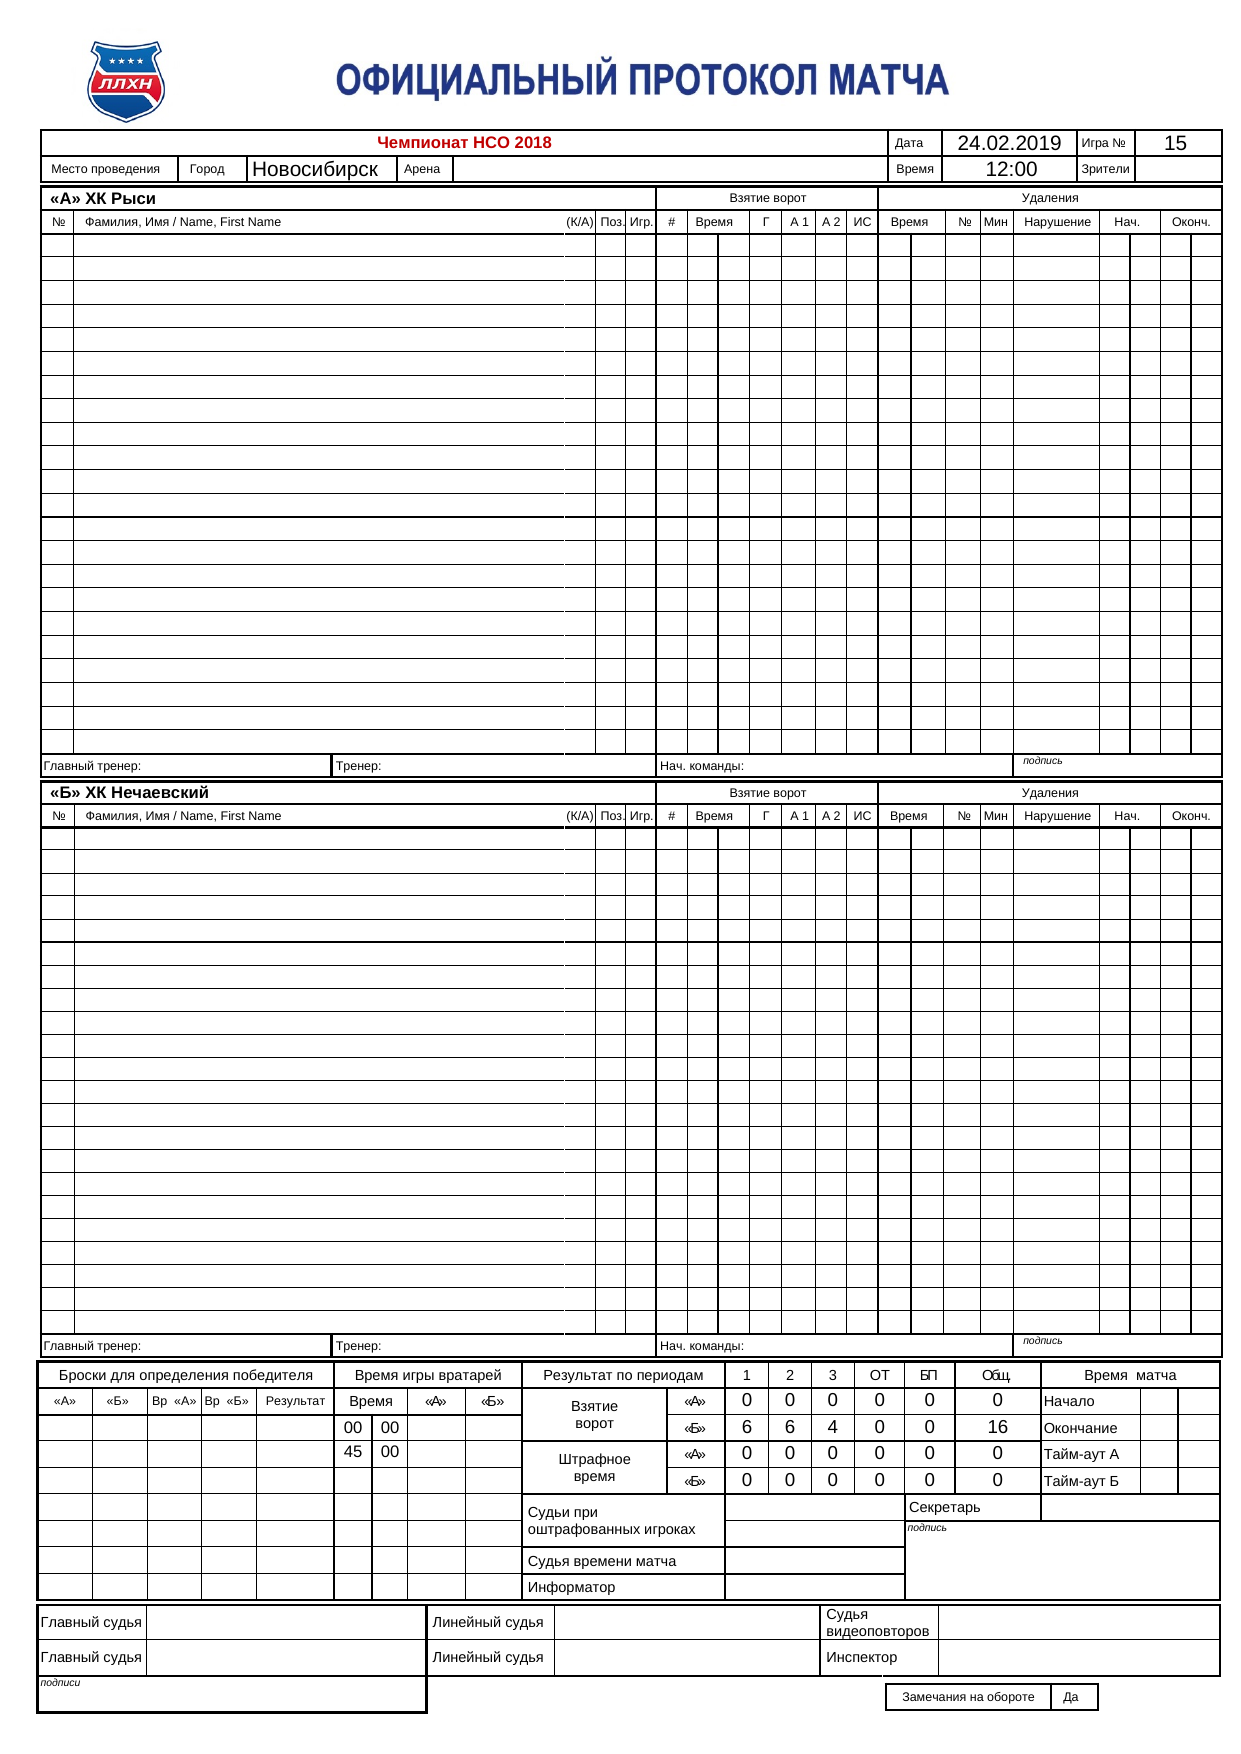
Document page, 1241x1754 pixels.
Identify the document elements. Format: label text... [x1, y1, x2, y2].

table_cell [42, 565, 73, 587]
table_cell Информатор [523, 1575, 724, 1599]
table_cell [1161, 541, 1190, 564]
table_cell [750, 850, 781, 872]
table_cell [1014, 874, 1099, 895]
table_cell [981, 235, 1013, 256]
table_cell [42, 1219, 74, 1241]
table_cell [565, 896, 595, 918]
table_cell [1141, 1389, 1177, 1413]
table_cell [1100, 518, 1129, 540]
table_cell [750, 541, 781, 564]
table_header Замечания на обороте [887, 1685, 1050, 1709]
table_cell [1100, 659, 1129, 682]
table_cell [626, 423, 655, 445]
table_cell [946, 305, 980, 327]
table_cell [202, 1468, 256, 1493]
table_cell [565, 636, 595, 658]
table_cell [1014, 305, 1099, 327]
table_cell «А» [408, 1389, 465, 1413]
table_cell [74, 588, 564, 611]
table_cell [1192, 636, 1221, 658]
table_cell [75, 989, 564, 1011]
table_cell [750, 1012, 781, 1033]
table_cell [596, 850, 625, 872]
table_cell [1100, 1081, 1129, 1103]
table_cell [782, 659, 815, 682]
table_cell [1141, 1441, 1177, 1467]
table_cell [847, 874, 877, 895]
table_cell [1014, 707, 1099, 729]
table_cell [596, 565, 625, 587]
table_cell [1100, 470, 1129, 493]
table_cell [565, 1012, 595, 1033]
table_cell [816, 829, 846, 849]
table_cell [626, 707, 655, 729]
table_cell [657, 281, 687, 303]
table_cell [148, 1468, 201, 1493]
table_cell [1014, 636, 1099, 658]
table_cell [1161, 943, 1190, 964]
table_cell [847, 1012, 877, 1033]
table_cell 4 [812, 1415, 854, 1440]
table_cell [944, 943, 980, 964]
table_cell [688, 1150, 717, 1172]
table_cell [1192, 612, 1221, 634]
table_cell [148, 1416, 201, 1440]
table_cell [565, 1081, 595, 1103]
table_cell [688, 730, 717, 753]
table_cell [688, 518, 717, 540]
table_cell [626, 1150, 655, 1172]
table_cell [42, 1265, 74, 1287]
table_cell [847, 1196, 877, 1218]
table_cell [1100, 446, 1129, 469]
table_cell [42, 850, 74, 872]
table_cell [42, 446, 73, 469]
table_cell Место проведения [42, 157, 177, 181]
table_cell [946, 446, 980, 469]
table_cell [1014, 1081, 1099, 1103]
table_cell 0 [769, 1442, 811, 1467]
table_cell [750, 1196, 781, 1218]
table_cell [75, 1242, 564, 1264]
table_cell [626, 376, 655, 398]
table_cell 0 [956, 1389, 1040, 1413]
table_cell [816, 470, 846, 493]
table_cell [596, 1127, 625, 1149]
table_cell [1131, 683, 1160, 706]
table_cell [74, 281, 564, 303]
table_cell [93, 1441, 147, 1467]
table_cell [466, 1416, 521, 1440]
table_cell [847, 541, 877, 564]
table_cell [782, 1104, 815, 1126]
table_cell [750, 612, 781, 634]
table_cell [782, 565, 815, 587]
table_cell [719, 636, 749, 658]
table_cell [1192, 1081, 1221, 1103]
table_cell [750, 281, 781, 303]
table_cell Тайм-аут Б [1042, 1468, 1140, 1493]
table_cell [719, 943, 749, 964]
table_cell [373, 1494, 407, 1520]
table_cell [981, 1035, 1013, 1057]
table_cell [879, 1242, 910, 1264]
table_cell [626, 1127, 655, 1149]
table_cell [565, 281, 595, 303]
table_cell [847, 1035, 877, 1057]
table_cell [912, 1219, 943, 1241]
table_cell [1014, 541, 1099, 564]
table_cell [466, 1574, 521, 1599]
table_cell [74, 328, 564, 351]
table_cell [39, 1416, 92, 1440]
table_cell [688, 1311, 717, 1333]
table_cell [816, 588, 846, 611]
table_cell [1161, 1012, 1190, 1033]
table_cell [879, 399, 910, 422]
table_cell [981, 1104, 1013, 1126]
table_header Дата [889, 131, 941, 155]
table_cell 0 [855, 1442, 904, 1467]
table_cell [912, 659, 945, 682]
table_cell № [42, 805, 74, 826]
table_cell [1100, 305, 1129, 327]
table_cell [879, 494, 910, 516]
table_cell [657, 257, 687, 280]
table_cell [879, 1173, 910, 1195]
table_cell [565, 494, 595, 516]
table_cell [981, 874, 1013, 895]
table_cell [879, 518, 910, 540]
table_cell [408, 1494, 465, 1520]
table_cell [981, 1127, 1013, 1149]
table_cell [1192, 376, 1221, 398]
table_cell [944, 1104, 980, 1126]
table_cell [750, 896, 781, 918]
table_cell [42, 943, 74, 964]
table_cell [719, 1311, 749, 1333]
table_cell [782, 920, 815, 941]
table_cell [912, 896, 943, 918]
table_cell [1192, 328, 1221, 351]
table_cell [75, 1311, 564, 1333]
table_cell подписи [39, 1677, 425, 1711]
table_cell [1179, 1441, 1219, 1467]
table_cell [879, 1150, 910, 1172]
table_cell [879, 565, 910, 587]
table_cell [981, 966, 1013, 987]
table_cell [782, 1127, 815, 1149]
table_cell [1100, 423, 1129, 445]
table_cell Линейный судья [428, 1606, 554, 1639]
table_cell [847, 446, 877, 469]
table_cell [847, 588, 877, 611]
table_cell 0 [956, 1442, 1040, 1467]
table_cell [42, 1058, 74, 1079]
table_cell [1131, 920, 1160, 941]
table_cell [912, 1081, 943, 1103]
table_cell [847, 659, 877, 682]
table_cell подпись [1014, 755, 1221, 776]
table_cell [782, 470, 815, 493]
table_cell [657, 989, 687, 1011]
table_cell [1192, 588, 1221, 611]
table_cell [688, 874, 717, 895]
table_cell [1014, 1219, 1099, 1241]
table_cell [202, 1574, 256, 1599]
table_cell [1161, 707, 1190, 729]
table_cell [148, 1494, 201, 1520]
table_cell [981, 1173, 1013, 1195]
table_cell [750, 565, 781, 587]
table_cell [202, 1521, 256, 1546]
table_cell [782, 874, 815, 895]
table_cell [782, 328, 815, 351]
table_cell [1161, 1311, 1190, 1333]
table_cell [626, 659, 655, 682]
table_cell [847, 850, 877, 872]
table_cell [1131, 1104, 1160, 1126]
table_cell [1179, 1468, 1219, 1493]
table_cell [750, 1219, 781, 1241]
table_cell [1192, 518, 1221, 540]
table_cell [42, 281, 73, 303]
table_cell [1192, 850, 1221, 872]
table_cell [981, 1081, 1013, 1103]
table_cell [946, 588, 980, 611]
table_cell [626, 328, 655, 351]
table_cell [688, 376, 717, 398]
table_cell [688, 446, 717, 469]
table_cell [719, 1058, 749, 1079]
table_cell [1161, 1173, 1190, 1195]
table_cell [626, 1012, 655, 1033]
table_cell [257, 1521, 333, 1546]
table_cell [42, 1127, 74, 1149]
table_cell [657, 1311, 687, 1333]
table_cell [750, 874, 781, 895]
table_cell [879, 874, 910, 895]
table_cell [1014, 1104, 1099, 1126]
table_cell [1131, 636, 1160, 658]
table_cell [42, 1012, 74, 1033]
table_cell [981, 518, 1013, 540]
table_cell [1014, 829, 1099, 849]
table_cell [912, 612, 945, 634]
table_cell [1161, 1127, 1190, 1149]
table_cell [847, 1127, 877, 1149]
table_cell [782, 1150, 815, 1172]
table_cell Город [179, 157, 246, 181]
table_cell [944, 966, 980, 987]
table_cell [626, 829, 655, 849]
table_cell [944, 1035, 980, 1057]
table_cell [39, 1494, 92, 1520]
table_cell [74, 423, 564, 445]
table_cell [565, 850, 595, 872]
table_cell [981, 920, 1013, 941]
table_cell Результат [257, 1389, 333, 1413]
table_cell [657, 1288, 687, 1310]
table_cell [74, 305, 564, 327]
table_cell [42, 1311, 74, 1333]
table_cell Мин [981, 805, 1013, 826]
table_cell [1179, 1415, 1219, 1440]
table_cell [657, 1035, 687, 1057]
table_cell [847, 257, 877, 280]
table_cell [879, 1058, 910, 1079]
table_cell [981, 1288, 1013, 1310]
table_cell [847, 966, 877, 987]
table_cell [912, 850, 943, 872]
table_cell № [944, 805, 980, 826]
table_cell [879, 943, 910, 964]
table_cell [596, 423, 625, 445]
table_cell [626, 730, 655, 753]
table_cell [626, 518, 655, 540]
table_cell [847, 1058, 877, 1079]
table_cell [1131, 352, 1160, 374]
table_cell [257, 1494, 333, 1520]
table_cell [816, 376, 846, 398]
table_cell [912, 1104, 943, 1126]
table_cell [847, 1311, 877, 1333]
table_cell [373, 1521, 407, 1546]
table_cell 0 [855, 1415, 904, 1440]
table_cell [847, 1150, 877, 1172]
table_cell [879, 707, 910, 729]
table_cell [879, 1288, 910, 1310]
table_cell [750, 1058, 781, 1079]
table_cell [750, 636, 781, 658]
table_cell [1161, 1081, 1190, 1103]
table_cell [596, 943, 625, 964]
table_cell [750, 235, 781, 256]
table_cell [596, 446, 625, 469]
table_cell [688, 896, 717, 918]
table_cell [1192, 470, 1221, 493]
table_cell [555, 1640, 819, 1675]
table_cell Судья видеоповторов [821, 1606, 938, 1639]
table_cell [1014, 683, 1099, 706]
table_cell [596, 281, 625, 303]
table_cell [148, 1547, 201, 1573]
table_cell [688, 1081, 717, 1103]
table_cell [1014, 850, 1099, 872]
table_cell А 1 [782, 805, 815, 826]
table_cell [596, 1288, 625, 1310]
table_cell [565, 470, 595, 493]
table_cell [596, 1196, 625, 1218]
table_cell [981, 588, 1013, 611]
table_cell [726, 1521, 904, 1546]
table_cell [657, 352, 687, 374]
table_cell [816, 518, 846, 540]
table_cell [981, 541, 1013, 564]
table_cell [879, 920, 910, 941]
table_cell [42, 423, 73, 445]
table_cell [879, 1127, 910, 1149]
table_cell [626, 920, 655, 941]
table_cell [688, 612, 717, 634]
table_cell [719, 1242, 749, 1264]
table_cell [782, 399, 815, 422]
table_cell [1131, 1242, 1160, 1264]
table_cell [981, 423, 1013, 445]
table_cell [1100, 494, 1129, 516]
table_cell [981, 850, 1013, 872]
table_cell [750, 588, 781, 611]
table_cell [847, 920, 877, 941]
table_cell [257, 1468, 333, 1493]
table_cell [816, 966, 846, 987]
table_cell [565, 328, 595, 351]
table_cell [782, 1219, 815, 1241]
table_cell [42, 707, 73, 729]
table_cell [946, 281, 980, 303]
table_cell [912, 874, 943, 895]
table_cell [596, 1242, 625, 1264]
table_cell [1014, 257, 1099, 280]
table_cell [1192, 1127, 1221, 1149]
table_cell [816, 730, 846, 753]
table_cell [565, 683, 595, 706]
table_cell [1100, 829, 1129, 849]
table_cell [657, 1196, 687, 1218]
table_cell [1100, 235, 1129, 256]
table_cell [847, 328, 877, 351]
table_cell [657, 328, 687, 351]
table_cell «Б» [93, 1389, 147, 1413]
table_cell [555, 1606, 819, 1639]
table_cell [1192, 989, 1221, 1011]
table_cell [1161, 281, 1190, 303]
table_cell [981, 943, 1013, 964]
table_cell [879, 1035, 910, 1057]
table_cell Главный судья [39, 1640, 146, 1675]
table_cell [719, 1150, 749, 1172]
table_cell [626, 1265, 655, 1287]
table_cell [1161, 399, 1190, 422]
table_cell [1161, 565, 1190, 587]
table_cell [719, 920, 749, 941]
table_cell [42, 1242, 74, 1264]
table_cell [847, 235, 877, 256]
table_cell [719, 612, 749, 634]
table_cell [719, 399, 749, 422]
table_cell [688, 1104, 717, 1126]
table_cell [1192, 1311, 1221, 1333]
table_cell [1192, 874, 1221, 895]
table_cell [1161, 1288, 1190, 1310]
table_cell [42, 328, 73, 351]
table_cell [335, 1547, 371, 1573]
table_cell [596, 1035, 625, 1057]
table_cell [596, 1311, 625, 1333]
table_cell [719, 352, 749, 374]
table_cell [688, 257, 717, 280]
table_cell [657, 1242, 687, 1264]
table_cell [626, 257, 655, 280]
table_cell [257, 1416, 333, 1440]
table_cell [981, 1265, 1013, 1287]
table_cell [912, 352, 945, 374]
table_cell Тренер: [333, 755, 655, 776]
table_cell [596, 541, 625, 564]
table_cell [847, 305, 877, 327]
table_cell [750, 707, 781, 729]
table_cell Вр «А» [148, 1389, 201, 1413]
table_cell Главный тренер: [42, 1335, 330, 1356]
table_cell [750, 683, 781, 706]
table_cell [750, 1311, 781, 1333]
table_cell Время [879, 805, 943, 826]
table_cell [981, 305, 1013, 327]
table_cell [946, 565, 980, 587]
table_cell [946, 235, 980, 256]
table_cell [750, 494, 781, 516]
table_cell [750, 470, 781, 493]
table_cell 0 [855, 1468, 904, 1493]
table_cell [750, 376, 781, 398]
table_cell [1161, 1150, 1190, 1172]
table_cell [1014, 659, 1099, 682]
table_cell [1131, 896, 1160, 918]
table_cell [879, 588, 910, 611]
table_cell [42, 257, 73, 280]
table_cell [626, 874, 655, 895]
table_cell Время [879, 211, 945, 233]
table_cell [1192, 1288, 1221, 1310]
table_cell [1131, 399, 1160, 422]
table_cell [981, 989, 1013, 1011]
table_cell [42, 989, 74, 1011]
table_cell [688, 588, 717, 611]
table_cell [944, 829, 980, 849]
table_cell «Б» [668, 1468, 724, 1493]
table_cell [1100, 707, 1129, 729]
table_cell [565, 1265, 595, 1287]
table_cell [816, 281, 846, 303]
table_cell [596, 399, 625, 422]
table_cell «А» [668, 1442, 724, 1467]
table_cell [626, 1242, 655, 1264]
table_cell [816, 1311, 846, 1333]
table_cell [944, 1012, 980, 1033]
table_cell [565, 588, 595, 611]
table_cell [1192, 707, 1221, 729]
table_header Общ. [956, 1363, 1040, 1387]
table_cell [596, 874, 625, 895]
table_cell [39, 1441, 92, 1467]
table_cell [879, 446, 910, 469]
table_cell 00 [373, 1441, 407, 1467]
table_cell [1014, 565, 1099, 587]
table_cell [782, 257, 815, 280]
table_cell [782, 541, 815, 564]
table_cell [1161, 1104, 1190, 1126]
table_cell [1141, 1415, 1177, 1440]
table_header «А» ХК Рыси [42, 188, 655, 209]
table_cell [912, 943, 943, 964]
table_cell [565, 257, 595, 280]
table_cell [782, 376, 815, 398]
table_cell Тайм-аут А [1042, 1441, 1140, 1467]
table_cell [1131, 829, 1160, 849]
table_cell [847, 683, 877, 706]
table_cell [750, 730, 781, 753]
table_cell [1192, 829, 1221, 849]
table_cell [1131, 305, 1160, 327]
table_cell [75, 1104, 564, 1126]
table_cell [847, 399, 877, 422]
table_cell [719, 707, 749, 729]
table_cell [912, 494, 945, 516]
table_cell [944, 1265, 980, 1287]
table_cell [981, 612, 1013, 634]
table_cell [981, 281, 1013, 303]
table_cell [1192, 966, 1221, 987]
table_cell [148, 1441, 201, 1467]
table_cell [75, 966, 564, 987]
table_cell [657, 376, 687, 398]
table_cell Нач. команды: [657, 755, 1012, 776]
table_cell [626, 1081, 655, 1103]
table_cell Нарушение [1014, 211, 1099, 233]
table_cell [565, 1104, 595, 1126]
table_cell [879, 281, 910, 303]
table_cell [719, 494, 749, 516]
table_cell [946, 257, 980, 280]
table_cell [596, 730, 625, 753]
table_cell [816, 943, 846, 964]
table_cell [719, 1288, 749, 1310]
table_cell [1192, 896, 1221, 918]
table_cell [1161, 1219, 1190, 1241]
table_cell [879, 989, 910, 1011]
table_cell [981, 1242, 1013, 1264]
table_cell [912, 376, 945, 398]
table_cell Штрафное время [523, 1442, 666, 1493]
table_cell [596, 829, 625, 849]
table_cell [565, 1196, 595, 1218]
table_cell [816, 1150, 846, 1172]
table_cell [565, 874, 595, 895]
table_cell [782, 588, 815, 611]
table_cell [408, 1416, 465, 1440]
table_cell [944, 1150, 980, 1172]
table_cell [912, 565, 945, 587]
table_cell [657, 943, 687, 964]
table_cell [657, 920, 687, 941]
table_cell [981, 1058, 1013, 1079]
table_cell [946, 659, 980, 682]
table_cell [565, 352, 595, 374]
table_cell [946, 470, 980, 493]
table_cell [1014, 1035, 1099, 1057]
table_cell [626, 683, 655, 706]
table_cell [782, 1035, 815, 1057]
table_cell [912, 305, 945, 327]
table_cell [912, 1242, 943, 1264]
table_cell [1131, 470, 1160, 493]
table_cell [912, 829, 943, 849]
table_cell [1014, 1127, 1099, 1149]
table_cell [596, 707, 625, 729]
table_cell [981, 1219, 1013, 1241]
table_cell [74, 565, 564, 587]
table_cell [657, 1173, 687, 1195]
table_cell [1161, 989, 1190, 1011]
table_cell # [657, 211, 687, 233]
table_cell [1131, 1081, 1160, 1103]
table_cell [981, 565, 1013, 587]
table_cell [596, 235, 625, 256]
table_cell [847, 943, 877, 964]
table_cell [657, 541, 687, 564]
table_cell [657, 1012, 687, 1033]
table_cell [912, 707, 945, 729]
table_cell Новосибирск [248, 157, 396, 181]
table_cell [74, 612, 564, 634]
table_cell [816, 896, 846, 918]
table_cell [750, 446, 781, 469]
table_cell [74, 446, 564, 469]
table_cell [1131, 989, 1160, 1011]
table_cell [1161, 966, 1190, 987]
table_cell [1014, 1242, 1099, 1264]
table_cell [1161, 612, 1190, 634]
table_cell [74, 376, 564, 398]
table_cell [1192, 1012, 1221, 1033]
table_cell [816, 1219, 846, 1241]
table_cell [1192, 305, 1221, 327]
table_cell [42, 1173, 74, 1195]
table_cell [75, 874, 564, 895]
table_cell [688, 966, 717, 987]
table_cell Инспектор [821, 1640, 938, 1675]
table_cell [1192, 1150, 1221, 1172]
table_cell [782, 494, 815, 516]
table_cell [626, 850, 655, 872]
table_cell [750, 659, 781, 682]
table_cell [1136, 157, 1221, 181]
table_cell [1192, 1173, 1221, 1195]
table_cell [944, 1127, 980, 1149]
table_cell [147, 1640, 425, 1675]
table_cell [202, 1547, 256, 1573]
table_cell [1192, 1242, 1221, 1264]
table_cell [596, 588, 625, 611]
table_cell [750, 966, 781, 987]
table_cell [75, 1196, 564, 1218]
table_cell [42, 683, 73, 706]
table_cell [879, 896, 910, 918]
table_cell [1192, 1196, 1221, 1218]
table_cell [879, 612, 910, 634]
table_cell Игр. [626, 805, 655, 826]
table_cell [847, 470, 877, 493]
table_cell [626, 612, 655, 634]
table_cell [42, 1035, 74, 1057]
table_cell [596, 518, 625, 540]
table_cell [719, 446, 749, 469]
table_cell [750, 1035, 781, 1057]
table_cell [1014, 518, 1099, 540]
table_cell [688, 683, 717, 706]
table_cell [782, 730, 815, 753]
table_cell [1161, 874, 1190, 895]
table_cell [782, 518, 815, 540]
table_cell [466, 1441, 521, 1467]
table_cell [626, 1058, 655, 1079]
table_cell [879, 636, 910, 658]
table_cell [946, 707, 980, 729]
table_cell [1100, 1150, 1129, 1172]
table_cell [626, 1173, 655, 1195]
table_cell [565, 1058, 595, 1079]
table_cell [1014, 494, 1099, 516]
table_cell [847, 829, 877, 849]
table_cell [946, 683, 980, 706]
table_cell [688, 423, 717, 445]
table_cell [750, 1127, 781, 1149]
table_cell [719, 966, 749, 987]
table_cell [816, 874, 846, 895]
table_cell [719, 518, 749, 540]
table_cell [1100, 966, 1129, 987]
table_cell [688, 1265, 717, 1287]
table_cell [981, 707, 1013, 729]
table_cell (К/А) [565, 211, 595, 233]
table_cell [688, 494, 717, 516]
table_header Удаления [879, 783, 1221, 803]
table_cell [1131, 1288, 1160, 1310]
table_cell [466, 1547, 521, 1573]
table_cell [1014, 352, 1099, 374]
table_cell [657, 1265, 687, 1287]
table_cell 0 [956, 1468, 1040, 1493]
table_cell [626, 943, 655, 964]
table_cell [912, 920, 943, 941]
table_cell [1131, 1127, 1160, 1149]
table_cell [657, 829, 687, 849]
table_cell [688, 352, 717, 374]
table_cell [944, 1219, 980, 1241]
table_cell [42, 730, 73, 753]
table_cell [408, 1468, 465, 1493]
table_cell [1014, 1173, 1099, 1195]
table_cell [1161, 829, 1190, 849]
table_cell [816, 423, 846, 445]
table_cell [596, 352, 625, 374]
table_cell [1131, 235, 1160, 256]
table_cell Секретарь [906, 1495, 1040, 1520]
table_cell [74, 518, 564, 540]
table_cell [565, 730, 595, 753]
table_cell [74, 494, 564, 516]
table_cell [1131, 1150, 1160, 1172]
table_header 24.02.2019 [943, 131, 1076, 155]
table_cell [74, 683, 564, 706]
table_cell Время [889, 157, 941, 181]
table_cell [42, 399, 73, 422]
table_cell [1161, 730, 1190, 753]
table_cell [1192, 1104, 1221, 1126]
table_cell 0 [726, 1442, 768, 1467]
table_cell [782, 989, 815, 1011]
table_cell [75, 943, 564, 964]
table_cell № [946, 211, 980, 233]
table_cell [626, 235, 655, 256]
table_cell [1100, 1311, 1129, 1333]
table_cell ИС [847, 805, 877, 826]
table_cell [750, 943, 781, 964]
table_cell [657, 966, 687, 987]
table_cell [816, 1288, 846, 1310]
table_cell [816, 989, 846, 1011]
table_cell [1161, 850, 1190, 872]
table_cell [750, 352, 781, 374]
table_cell 0 [812, 1468, 854, 1493]
table_cell [944, 1196, 980, 1218]
table_cell [148, 1521, 201, 1546]
table_cell [74, 235, 564, 256]
table_cell [657, 612, 687, 634]
table_header 3 [812, 1363, 854, 1387]
table_cell [816, 1035, 846, 1057]
table_cell [93, 1574, 147, 1599]
table_cell [883, 1677, 1220, 1681]
table_cell [1131, 281, 1160, 303]
table_cell [1161, 446, 1190, 469]
table_cell [688, 707, 717, 729]
table_cell [1100, 1058, 1129, 1079]
table_cell [981, 730, 1013, 753]
table_cell [981, 376, 1013, 398]
table_cell [816, 659, 846, 682]
table_cell [335, 1521, 371, 1546]
table_cell [981, 829, 1013, 849]
table_cell [688, 943, 717, 964]
table_cell [1131, 423, 1160, 445]
table_header ОТ [855, 1363, 904, 1387]
table_cell [688, 1242, 717, 1264]
table_cell [719, 328, 749, 351]
table_cell 0 [726, 1468, 768, 1493]
table_cell 00 [373, 1416, 407, 1440]
table_cell 6 [769, 1415, 811, 1440]
table_cell [912, 1058, 943, 1079]
table_cell [39, 1547, 92, 1573]
table_cell [879, 1311, 910, 1333]
table_cell [1014, 896, 1099, 918]
table_cell [408, 1521, 465, 1546]
table_cell № [42, 211, 73, 233]
table_cell [626, 565, 655, 587]
table_cell [912, 399, 945, 422]
table_cell [1014, 588, 1099, 611]
table_cell [782, 1012, 815, 1033]
table_cell [879, 1265, 910, 1287]
table_header Взятие ворот [657, 188, 877, 209]
table_cell [719, 470, 749, 493]
table_cell [946, 494, 980, 516]
table_cell [596, 636, 625, 658]
table_cell [688, 399, 717, 422]
table_cell [847, 1104, 877, 1126]
table_cell [1100, 730, 1129, 753]
table_cell [1131, 966, 1160, 987]
table_cell [688, 1196, 717, 1218]
table_cell [750, 399, 781, 422]
table_cell [626, 896, 655, 918]
table_cell [1131, 612, 1160, 634]
table_header Взятие ворот [657, 783, 877, 803]
table_cell [944, 896, 980, 918]
table_cell [657, 636, 687, 658]
table_cell [946, 376, 980, 398]
table_cell [626, 588, 655, 611]
table_cell [879, 730, 910, 753]
table_cell [816, 494, 846, 516]
table_cell [75, 1150, 564, 1172]
table_cell [657, 683, 687, 706]
table_cell [879, 1012, 910, 1033]
table_cell [1099, 1682, 1220, 1711]
table_cell [719, 1081, 749, 1103]
table_cell [719, 1012, 749, 1033]
table_cell [879, 235, 910, 256]
table_cell [946, 730, 980, 753]
table_cell А 1 [782, 211, 815, 233]
table_cell «Б» [668, 1415, 724, 1440]
table_cell Г [750, 211, 781, 233]
table_cell [782, 1265, 815, 1287]
table_cell [782, 305, 815, 327]
table_cell [75, 1058, 564, 1079]
table_cell [688, 636, 717, 658]
table_cell [719, 850, 749, 872]
table_cell [42, 588, 73, 611]
table_cell [816, 707, 846, 729]
table_cell [1100, 636, 1129, 658]
table_cell [75, 1219, 564, 1241]
table_cell [42, 1196, 74, 1218]
table_cell [750, 920, 781, 941]
table_cell [981, 659, 1013, 682]
table_header «Б» ХК Нечаевский [42, 783, 655, 803]
table_cell [750, 305, 781, 327]
table_cell 0 [812, 1442, 854, 1467]
table_cell [816, 565, 846, 587]
table_cell [719, 1127, 749, 1149]
table_cell [42, 1081, 74, 1103]
table_cell 45 [335, 1441, 371, 1467]
table_cell [657, 588, 687, 611]
table_cell [1014, 281, 1099, 303]
table_header Время игры вратарей [335, 1363, 521, 1387]
table_cell [466, 1521, 521, 1546]
table_cell [912, 1127, 943, 1149]
table_cell [596, 1104, 625, 1126]
table_cell [42, 829, 74, 849]
table_cell Главный судья [39, 1606, 146, 1639]
table_cell [1161, 1058, 1190, 1079]
table_cell 0 [769, 1468, 811, 1493]
table_cell [626, 352, 655, 374]
table_cell [565, 943, 595, 964]
table_cell [257, 1547, 333, 1573]
table_cell [1192, 541, 1221, 564]
table_cell [946, 423, 980, 445]
table_cell [1014, 1058, 1099, 1079]
table_cell [1100, 376, 1129, 398]
table_cell [373, 1574, 407, 1599]
table_cell [1100, 257, 1129, 280]
table_cell [816, 399, 846, 422]
table_cell [750, 1288, 781, 1310]
table_cell [688, 328, 717, 351]
table_cell [912, 683, 945, 706]
table_cell [1131, 1012, 1160, 1033]
table_cell [1100, 1012, 1129, 1033]
table_header Время матча [1042, 1363, 1219, 1387]
table_cell [42, 612, 73, 634]
table_cell [912, 518, 945, 540]
table_cell [726, 1548, 904, 1573]
table_cell [657, 470, 687, 493]
table_cell 0 [905, 1389, 954, 1413]
table_cell [1131, 588, 1160, 611]
table_cell [879, 659, 910, 682]
table_cell [816, 1127, 846, 1149]
table_cell [719, 989, 749, 1011]
table_cell [93, 1494, 147, 1520]
table_cell [626, 494, 655, 516]
table_cell [657, 305, 687, 327]
table_cell [847, 352, 877, 374]
table_cell [816, 1242, 846, 1264]
table_cell [944, 1242, 980, 1264]
table_cell [42, 636, 73, 658]
table_cell [782, 352, 815, 374]
table_cell [565, 1219, 595, 1241]
table_cell [944, 1081, 980, 1103]
table_cell [946, 636, 980, 658]
table_cell [257, 1441, 333, 1467]
table_cell [782, 683, 815, 706]
table_cell [408, 1441, 465, 1467]
table_cell [688, 1012, 717, 1033]
table_cell [847, 1265, 877, 1287]
table_cell [626, 305, 655, 327]
table_cell [1100, 850, 1129, 872]
table_cell [847, 989, 877, 1011]
table_cell [879, 1196, 910, 1218]
table_cell [750, 829, 781, 849]
table_cell [565, 1311, 595, 1333]
table_cell [688, 1173, 717, 1195]
table_cell [847, 565, 877, 587]
table_cell [565, 446, 595, 469]
table_cell [75, 920, 564, 941]
table_cell [912, 470, 945, 493]
table_cell [42, 518, 73, 540]
table_cell Нач. [1100, 211, 1160, 233]
table_cell [1131, 257, 1160, 280]
table_cell [1131, 1311, 1160, 1333]
table_cell [1192, 730, 1221, 753]
table_cell [1161, 896, 1190, 918]
table_cell [688, 541, 717, 564]
table_cell [750, 1242, 781, 1264]
table_cell Нарушение [1014, 805, 1099, 826]
table_cell [1131, 1196, 1160, 1218]
table_cell Начало [1042, 1389, 1140, 1413]
table_cell [39, 1468, 92, 1493]
table_header 2 [769, 1363, 811, 1387]
table_cell [565, 707, 595, 729]
table_cell [42, 470, 73, 493]
table_cell [782, 1173, 815, 1195]
table_cell [782, 943, 815, 964]
table_cell [981, 399, 1013, 422]
table_cell [1100, 565, 1129, 587]
table_cell [879, 352, 910, 374]
table_cell [944, 874, 980, 895]
table_cell [847, 1219, 877, 1241]
table_cell [1131, 565, 1160, 587]
table_cell [847, 612, 877, 634]
table_cell [75, 829, 564, 849]
table_cell [657, 659, 687, 682]
table_cell [1014, 235, 1099, 256]
table_cell [879, 257, 910, 280]
table_cell [912, 1311, 943, 1333]
table_cell Мин [981, 211, 1013, 233]
table_cell [626, 989, 655, 1011]
table_cell [596, 470, 625, 493]
table_cell [147, 1606, 425, 1639]
table_cell [1192, 1058, 1221, 1079]
table_cell [1100, 541, 1129, 564]
table_cell [912, 423, 945, 445]
table_cell [1161, 920, 1190, 941]
table_cell [1100, 328, 1129, 351]
table_cell [688, 829, 717, 849]
table_cell [202, 1416, 256, 1440]
table_cell [816, 850, 846, 872]
table_cell [1100, 1219, 1129, 1241]
table_cell [782, 896, 815, 918]
table_cell [912, 328, 945, 351]
table_cell [408, 1547, 465, 1573]
table_cell [939, 1606, 1219, 1639]
table_cell [1161, 376, 1190, 398]
table_cell [1014, 399, 1099, 422]
table_cell «А» [39, 1389, 92, 1413]
table_cell [981, 1150, 1013, 1172]
table_cell ИС [847, 211, 877, 233]
table_cell [42, 1288, 74, 1310]
table_header Результат по периодам [523, 1363, 724, 1387]
table_cell [1131, 494, 1160, 516]
table_cell [596, 328, 625, 351]
table_cell [782, 446, 815, 469]
table_cell [912, 1173, 943, 1195]
table_cell Г [750, 805, 781, 826]
table_cell «Б » [466, 1389, 521, 1413]
table_cell [75, 1035, 564, 1057]
table_cell [657, 730, 687, 753]
table_cell [719, 423, 749, 445]
table_cell [42, 896, 74, 918]
table_cell [1192, 235, 1221, 256]
table_cell [1161, 352, 1190, 374]
table_cell [42, 966, 74, 987]
table_cell [912, 1288, 943, 1310]
table_cell [1014, 328, 1099, 351]
table_cell [1161, 1035, 1190, 1057]
table_cell [1100, 1127, 1129, 1149]
table_cell [912, 1265, 943, 1287]
table_cell [565, 920, 595, 941]
table_cell [1141, 1468, 1177, 1493]
table_cell [688, 659, 717, 682]
table_cell [719, 874, 749, 895]
table_cell [74, 636, 564, 658]
table_cell [719, 683, 749, 706]
table_cell [912, 730, 945, 753]
table_cell [74, 541, 564, 564]
table_cell [944, 850, 980, 872]
table_cell [1100, 1196, 1129, 1218]
table_cell [816, 446, 846, 469]
table_cell [879, 850, 910, 872]
table_header 1 [726, 1363, 768, 1387]
table_cell [1042, 1495, 1219, 1520]
table_cell [688, 565, 717, 587]
table_cell [944, 1173, 980, 1195]
table_cell [719, 730, 749, 753]
table_cell [565, 1127, 595, 1149]
table_cell [1192, 1265, 1221, 1287]
table_cell [719, 1265, 749, 1287]
table_cell [1100, 1265, 1129, 1287]
table_cell [1161, 1196, 1190, 1218]
table_cell [1192, 399, 1221, 422]
table_cell [93, 1468, 147, 1493]
table_cell [816, 1058, 846, 1079]
table_cell [688, 235, 717, 256]
table_cell [1100, 1104, 1129, 1126]
table_cell [719, 281, 749, 303]
table_cell [879, 423, 910, 445]
table_cell [74, 707, 564, 729]
table_cell 0 [905, 1415, 954, 1440]
table_cell [847, 896, 877, 918]
table_cell [1192, 1219, 1221, 1241]
table_cell [596, 494, 625, 516]
table_cell [657, 446, 687, 469]
table_cell Судьи при оштрафованных игроках [523, 1495, 724, 1546]
table_cell [688, 850, 717, 872]
table_cell [39, 1574, 92, 1599]
table_cell [657, 850, 687, 872]
table_header Игра № [1078, 131, 1134, 155]
table_cell [981, 1311, 1013, 1333]
table_cell [1131, 328, 1160, 351]
table_cell [726, 1575, 904, 1599]
table_cell [42, 235, 73, 256]
table_cell [879, 328, 910, 351]
table_cell [1192, 352, 1221, 374]
table_cell [1131, 1219, 1160, 1241]
table_cell [688, 281, 717, 303]
table_cell [750, 989, 781, 1011]
table_cell [75, 1081, 564, 1103]
table_cell [1100, 1242, 1129, 1264]
table_cell Зрители [1078, 157, 1134, 181]
table_cell [981, 896, 1013, 918]
table_cell [657, 896, 687, 918]
table_cell [1131, 446, 1160, 469]
table_cell [912, 1196, 943, 1218]
table_header Да [1052, 1685, 1097, 1709]
table_cell [912, 1035, 943, 1057]
table_cell [912, 1012, 943, 1033]
table_cell [75, 1127, 564, 1149]
table_cell [750, 257, 781, 280]
table_cell [657, 494, 687, 516]
table_cell [946, 612, 980, 634]
table_cell [1161, 1265, 1190, 1287]
table_cell [626, 281, 655, 303]
table_cell [657, 874, 687, 895]
table_cell [1014, 943, 1099, 964]
table_cell [42, 1104, 74, 1126]
table_cell [1192, 565, 1221, 587]
table_cell [782, 707, 815, 729]
table_cell [816, 683, 846, 706]
table_cell [847, 636, 877, 658]
table_cell [847, 1288, 877, 1310]
table_cell [816, 541, 846, 564]
table_cell [565, 1150, 595, 1172]
table_cell [1014, 1196, 1099, 1218]
table_cell [782, 1288, 815, 1310]
table_cell [148, 1574, 201, 1599]
table_cell [565, 829, 595, 849]
table_cell [912, 541, 945, 564]
table_cell [816, 636, 846, 658]
table_cell [688, 1035, 717, 1057]
table_cell [1100, 943, 1129, 964]
table_cell [719, 541, 749, 564]
table_cell [626, 1219, 655, 1241]
table_cell [75, 1265, 564, 1287]
table_cell [1161, 423, 1190, 445]
table_cell [1192, 257, 1221, 280]
table_cell [1161, 494, 1190, 516]
table_cell [1131, 1173, 1160, 1195]
table_cell [1131, 659, 1160, 682]
table_cell 00 [335, 1416, 371, 1440]
table_cell [816, 1173, 846, 1195]
table_cell [626, 966, 655, 987]
table_cell [750, 328, 781, 351]
table_cell [719, 659, 749, 682]
table_cell [688, 305, 717, 327]
table_cell [1014, 470, 1099, 493]
table_cell Нач. команды: [657, 1335, 1012, 1356]
table_cell [782, 1081, 815, 1103]
table_cell [981, 352, 1013, 374]
table_cell [596, 612, 625, 634]
table_cell [1161, 235, 1190, 256]
table_cell [1192, 659, 1221, 682]
table_cell [816, 235, 846, 256]
table_cell [626, 636, 655, 658]
table_cell [946, 399, 980, 422]
table_cell [1100, 920, 1129, 941]
table_cell [879, 683, 910, 706]
table_cell [782, 1058, 815, 1079]
table_cell [946, 541, 980, 564]
table_cell [912, 989, 943, 1011]
table_cell [816, 920, 846, 941]
table_cell [565, 541, 595, 564]
table_cell [879, 1219, 910, 1241]
table_cell [879, 305, 910, 327]
table_cell Арена [398, 157, 452, 181]
table_cell [565, 565, 595, 587]
table_cell [596, 1081, 625, 1103]
table_cell [596, 257, 625, 280]
table_cell Судья времени матча [523, 1548, 724, 1573]
table_cell [565, 235, 595, 256]
table_cell [408, 1574, 465, 1599]
table_cell [816, 328, 846, 351]
table_cell 6 [726, 1415, 768, 1440]
table_cell [466, 1494, 521, 1520]
table_cell [42, 874, 74, 895]
table_cell [1100, 281, 1129, 303]
table_cell [1014, 612, 1099, 634]
table_cell [1192, 683, 1221, 706]
table_cell [1100, 352, 1129, 374]
table_cell [1192, 920, 1221, 941]
table_cell [657, 1219, 687, 1241]
table_cell [847, 1173, 877, 1195]
table_cell [688, 920, 717, 941]
table_cell [42, 920, 74, 941]
table_cell [981, 470, 1013, 493]
table_cell [42, 305, 73, 327]
table_cell [565, 966, 595, 987]
table_header Броски для определения победителя [39, 1363, 333, 1387]
table_cell [335, 1468, 371, 1493]
table_cell [782, 1242, 815, 1264]
table_cell [596, 896, 625, 918]
table_cell [688, 1058, 717, 1079]
table_cell [335, 1494, 371, 1520]
table_cell [912, 235, 945, 256]
table_cell [1161, 257, 1190, 280]
table_cell [1161, 588, 1190, 611]
table_cell [981, 446, 1013, 469]
table_cell [981, 1012, 1013, 1033]
table_cell Оконч. [1161, 805, 1221, 826]
table_cell [1131, 943, 1160, 964]
table_cell [816, 1265, 846, 1287]
table_cell [879, 470, 910, 493]
table_cell [1014, 730, 1099, 753]
table_cell А 2 [816, 805, 846, 826]
table_cell [688, 1288, 717, 1310]
table_cell [1014, 989, 1099, 1011]
table_cell [75, 850, 564, 872]
table_cell [93, 1521, 147, 1546]
table_cell [1179, 1389, 1219, 1413]
table_cell (К/А) [565, 805, 595, 826]
table_cell [719, 1173, 749, 1195]
table_cell [202, 1441, 256, 1467]
table_cell [93, 1416, 147, 1440]
table_cell Вр «Б» [202, 1389, 256, 1413]
table_cell [847, 518, 877, 540]
table_cell [816, 1081, 846, 1103]
table_cell [1014, 1265, 1099, 1287]
table_cell [39, 1521, 92, 1546]
table_cell [565, 305, 595, 327]
table_cell [782, 966, 815, 987]
table_cell [750, 1265, 781, 1287]
table_cell [719, 1219, 749, 1241]
table_cell [626, 1311, 655, 1333]
table_cell [719, 235, 749, 256]
table_cell [1131, 376, 1160, 398]
table_cell [816, 305, 846, 327]
table_cell [657, 1058, 687, 1079]
table_cell [657, 1150, 687, 1172]
table_cell [75, 896, 564, 918]
table_cell [719, 1035, 749, 1057]
table_cell [1100, 683, 1129, 706]
table_cell [257, 1574, 333, 1599]
table_cell подпись [906, 1522, 1219, 1599]
table_cell [74, 659, 564, 682]
table_cell [688, 1127, 717, 1149]
table_cell [42, 376, 73, 398]
table_cell Оконч. [1161, 211, 1221, 233]
table_cell [93, 1547, 147, 1573]
table_cell [1192, 943, 1221, 964]
table_cell [847, 281, 877, 303]
table_cell [1131, 850, 1160, 872]
table_cell [981, 494, 1013, 516]
table_cell [42, 352, 73, 374]
table_cell [565, 423, 595, 445]
table_cell [1100, 989, 1129, 1011]
table_cell [596, 1012, 625, 1033]
table_cell Главный тренер: [42, 755, 330, 776]
table_cell [1014, 1311, 1099, 1333]
table_cell [1161, 470, 1190, 493]
table_cell 0 [905, 1442, 954, 1467]
table_cell [1014, 1012, 1099, 1033]
table_cell [847, 376, 877, 398]
table_cell [847, 1081, 877, 1103]
table_cell [912, 588, 945, 611]
table_cell [75, 1288, 564, 1310]
table_cell [626, 399, 655, 422]
table_cell [1161, 636, 1190, 658]
table_cell [782, 235, 815, 256]
table_cell [719, 1196, 749, 1218]
table_cell [688, 470, 717, 493]
table_cell [782, 636, 815, 658]
table_cell [981, 1196, 1013, 1218]
table_cell [750, 423, 781, 445]
table_cell 0 [812, 1389, 854, 1413]
table_cell [42, 659, 73, 682]
table_cell [847, 1242, 877, 1264]
table_cell [1100, 588, 1129, 611]
table_cell [719, 896, 749, 918]
table_cell [74, 352, 564, 374]
table_cell [782, 1311, 815, 1333]
table_cell [1100, 1288, 1129, 1310]
table_cell [879, 1081, 910, 1103]
table_cell [782, 612, 815, 634]
table_cell [565, 376, 595, 398]
table_cell [1161, 683, 1190, 706]
table_cell [688, 1219, 717, 1241]
table_cell [565, 1288, 595, 1310]
table_cell [565, 518, 595, 540]
table_cell [657, 1127, 687, 1149]
table_cell [596, 1219, 625, 1241]
table_cell [42, 541, 73, 564]
table_cell [1192, 423, 1221, 445]
table_cell [657, 1081, 687, 1103]
table_cell [565, 989, 595, 1011]
table_cell [1100, 612, 1129, 634]
table_cell [944, 1058, 980, 1079]
table_cell [626, 1035, 655, 1057]
table_cell [1131, 1035, 1160, 1057]
table_cell [596, 683, 625, 706]
table_cell [335, 1574, 371, 1599]
table_cell [596, 659, 625, 682]
table_cell [847, 494, 877, 516]
table_cell [1131, 874, 1160, 895]
table_cell [816, 612, 846, 634]
table_cell [912, 281, 945, 303]
table_cell Окончание [1042, 1415, 1140, 1440]
table_cell [719, 1104, 749, 1126]
picture [5, 28, 1179, 129]
table_cell [719, 565, 749, 587]
table_cell [596, 966, 625, 987]
table_cell Нач. [1100, 805, 1160, 826]
table_cell [1192, 494, 1221, 516]
table_cell [782, 423, 815, 445]
table_cell [1192, 1035, 1221, 1057]
table_cell [657, 518, 687, 540]
table_cell [939, 1640, 1219, 1675]
table_cell Тренер: [333, 1335, 655, 1356]
table_cell [782, 281, 815, 303]
table_cell [1014, 446, 1099, 469]
table_cell [879, 541, 910, 564]
table_cell [626, 1196, 655, 1218]
table_cell [847, 707, 877, 729]
table_cell [1014, 1288, 1099, 1310]
table_cell Взятие ворот [523, 1389, 666, 1440]
table_cell [946, 352, 980, 374]
table_header БП [905, 1363, 954, 1387]
table_cell [1014, 966, 1099, 987]
table_cell [1100, 1035, 1129, 1057]
table_cell [816, 352, 846, 374]
table_cell «А» [668, 1389, 724, 1413]
table_cell [1161, 305, 1190, 327]
table_cell [816, 257, 846, 280]
table_cell [946, 328, 980, 351]
table_cell [1161, 328, 1190, 351]
table_cell [596, 920, 625, 941]
table_cell [782, 1196, 815, 1218]
table_cell [1100, 1173, 1129, 1195]
table_cell [454, 157, 887, 181]
table_cell [719, 588, 749, 611]
table_cell [981, 257, 1013, 280]
table_cell [1192, 281, 1221, 303]
table_cell [912, 257, 945, 280]
table_cell [626, 446, 655, 469]
table_cell [981, 328, 1013, 351]
table_cell [912, 636, 945, 658]
table_cell [750, 518, 781, 540]
table_cell [657, 565, 687, 587]
table_cell 12:00 [943, 157, 1076, 181]
table_cell [981, 636, 1013, 658]
table_cell [1161, 518, 1190, 540]
table_cell [1014, 920, 1099, 941]
table_cell [782, 829, 815, 849]
table_cell [816, 1012, 846, 1033]
table_cell [944, 1311, 980, 1333]
table_cell [565, 1173, 595, 1195]
table_cell [944, 989, 980, 1011]
table_cell [657, 235, 687, 256]
table_cell [719, 305, 749, 327]
table_cell [1014, 1150, 1099, 1172]
table_cell подпись [1014, 1335, 1221, 1356]
table_cell Поз. [596, 211, 625, 233]
table_cell [75, 1012, 564, 1033]
table_cell [847, 423, 877, 445]
table_cell [657, 1104, 687, 1126]
table_cell [565, 1035, 595, 1057]
table_cell [1131, 518, 1160, 540]
table_cell [42, 494, 73, 516]
table_cell [596, 989, 625, 1011]
table_cell [42, 1150, 74, 1172]
table_cell [879, 376, 910, 398]
table_cell [74, 730, 564, 753]
table_cell [74, 257, 564, 280]
table_cell [75, 1173, 564, 1195]
table_cell [657, 423, 687, 445]
table_cell [74, 399, 564, 422]
table_cell [1131, 1058, 1160, 1079]
table_cell [879, 966, 910, 987]
table_cell [565, 1242, 595, 1264]
table_cell [466, 1468, 521, 1493]
table_cell [719, 829, 749, 849]
table_cell [912, 446, 945, 469]
table_cell [1161, 659, 1190, 682]
table_cell [596, 305, 625, 327]
table_cell [750, 1081, 781, 1103]
table_cell [946, 518, 980, 540]
table_cell [596, 1058, 625, 1079]
table_cell [847, 730, 877, 753]
table_cell Время [335, 1389, 407, 1413]
table_cell [202, 1494, 256, 1520]
table_cell [782, 850, 815, 872]
table_cell [688, 989, 717, 1011]
table_cell [981, 683, 1013, 706]
table_cell [1131, 1265, 1160, 1287]
table_cell Фамилия, Имя / Name, First Name [74, 211, 565, 233]
table_cell [1131, 541, 1160, 564]
table_cell 0 [726, 1389, 768, 1413]
table_cell [373, 1468, 407, 1493]
table_cell [657, 399, 687, 422]
table_cell [626, 470, 655, 493]
table_cell [944, 1288, 980, 1310]
table_cell [719, 376, 749, 398]
table_cell [816, 1104, 846, 1126]
table_cell 0 [855, 1389, 904, 1413]
table_cell [596, 1265, 625, 1287]
table_cell 0 [905, 1468, 954, 1493]
table_cell # [657, 805, 687, 826]
table_cell [944, 920, 980, 941]
table_header Удаления [879, 188, 1221, 209]
table_cell [726, 1495, 904, 1520]
table_cell [816, 1196, 846, 1218]
table_cell [1131, 707, 1160, 729]
table_cell [750, 1104, 781, 1126]
table_cell Время [688, 805, 749, 826]
table_cell [596, 1150, 625, 1172]
table_cell [596, 376, 625, 398]
table_cell [74, 470, 564, 493]
table_cell [626, 1288, 655, 1310]
table_cell Игр. [626, 211, 655, 233]
table_cell 16 [956, 1415, 1040, 1440]
table_cell [565, 659, 595, 682]
table_cell [1014, 423, 1099, 445]
table_cell Поз. [596, 805, 625, 826]
table_cell А 2 [816, 211, 846, 233]
table_cell [1100, 874, 1129, 895]
table_cell [428, 1677, 882, 1711]
table_cell [879, 829, 910, 849]
table_cell Время [688, 211, 749, 233]
table_cell [565, 399, 595, 422]
table_cell [750, 1150, 781, 1172]
table_cell [565, 612, 595, 634]
table_cell [879, 1104, 910, 1126]
table_cell [657, 707, 687, 729]
table_cell Фамилия, Имя / Name, First Name [75, 805, 565, 826]
table_cell [1161, 1242, 1190, 1264]
table_cell [373, 1547, 407, 1573]
table_header 15 [1136, 131, 1221, 155]
table_cell [719, 257, 749, 280]
table_cell Линейный судья [428, 1640, 554, 1675]
table_header Чемпионат НСО 2018 [42, 131, 887, 155]
table_cell [1014, 376, 1099, 398]
table_cell 0 [769, 1389, 811, 1413]
table_cell [1100, 399, 1129, 422]
table_cell [1100, 896, 1129, 918]
table_cell [912, 1150, 943, 1172]
table_cell [626, 1104, 655, 1126]
table_cell [912, 966, 943, 987]
table_cell [1131, 730, 1160, 753]
table_cell [1192, 446, 1221, 469]
table_cell [596, 1173, 625, 1195]
table_cell [626, 541, 655, 564]
table_cell [750, 1173, 781, 1195]
